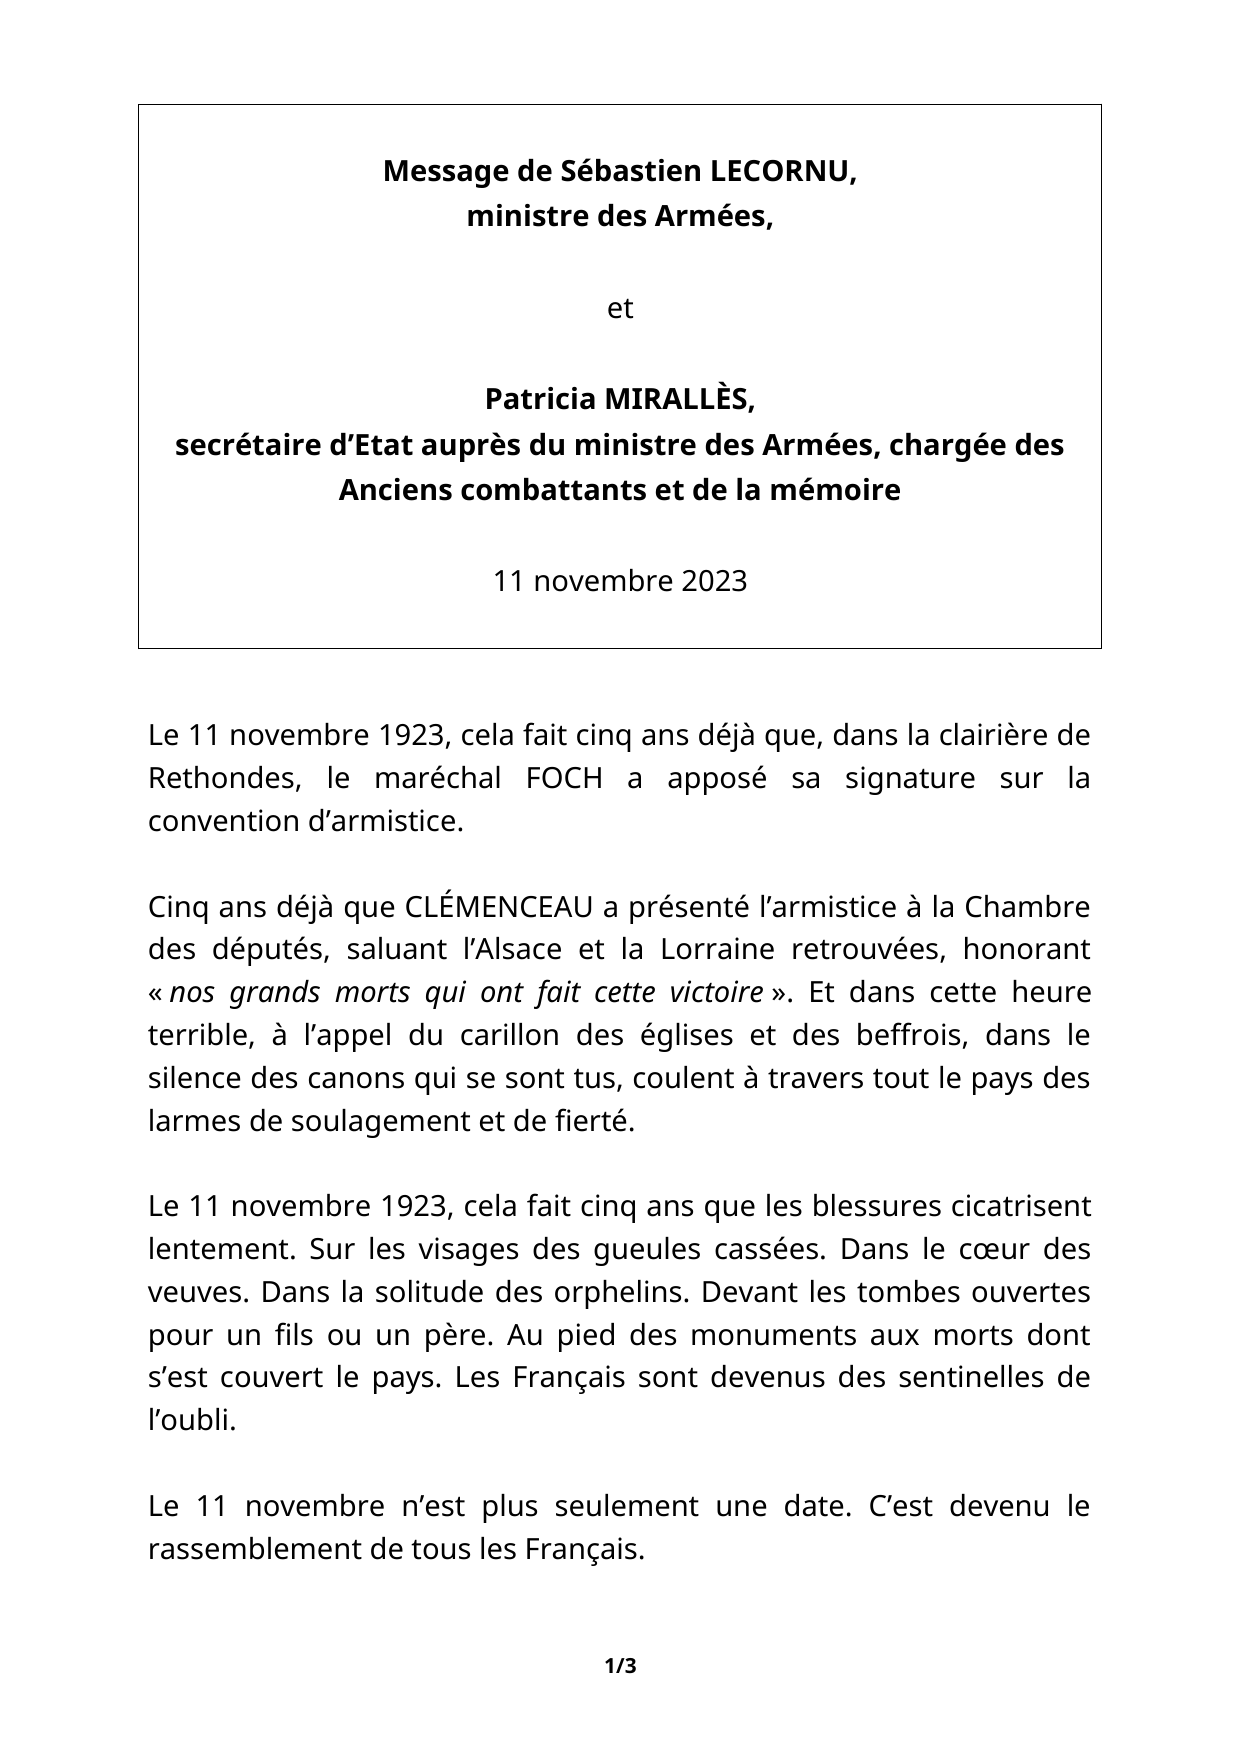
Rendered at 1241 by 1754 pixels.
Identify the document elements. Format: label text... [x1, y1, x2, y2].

text Patricia MIRALLÈS, [139, 377, 1101, 418]
text 11 novembre 2023 [139, 560, 1101, 600]
text Le 11 novembre n’est plus seulement une date. C’est devenu le rassemblement de tous les Français. [148, 1485, 1092, 1568]
text et [139, 286, 1101, 327]
text Anciens combattants et de la mémoire [139, 468, 1101, 509]
text Message de Sébastien LECORNU, [139, 149, 1101, 190]
text ministre des Armées, [139, 195, 1101, 235]
text Le 11 novembre 1923, cela fait cinq ans que les blessures cicatrisent lentement. Sur les visages des gueules cassées. Dans le cœur des veuves. Dans la solitude des orphelins. Devant les tombes ouvertes pour un fils ou un père. Au pied des monuments aux morts dont s’est couvert le pays. Les Français sont devenus des sentinelles de l’oubli. [148, 1186, 1092, 1439]
text Le 11 novembre 1923, cela fait cinq ans déjà que, dans la clairière de Rethondes, le maréchal FOCH a apposé sa signature sur la convention d’armistice. [148, 714, 1092, 840]
text Cinq ans déjà que CLÉMENCEAU a présenté l’armistice à la Chambre des députés, saluant l’Alsace et la Lorraine retrouvées, honorant « nos grands morts qui ont fait cette victoire ». Et dans cette heure terrible, à l’appel du carillon des églises et des beffrois, dans le silence des canons qui se sont tus, coulent à travers tout le pays des larmes de soulagement et de fierté. [148, 886, 1092, 1139]
text secrétaire d’Etat auprès du ministre des Armées, chargée des [139, 423, 1101, 463]
